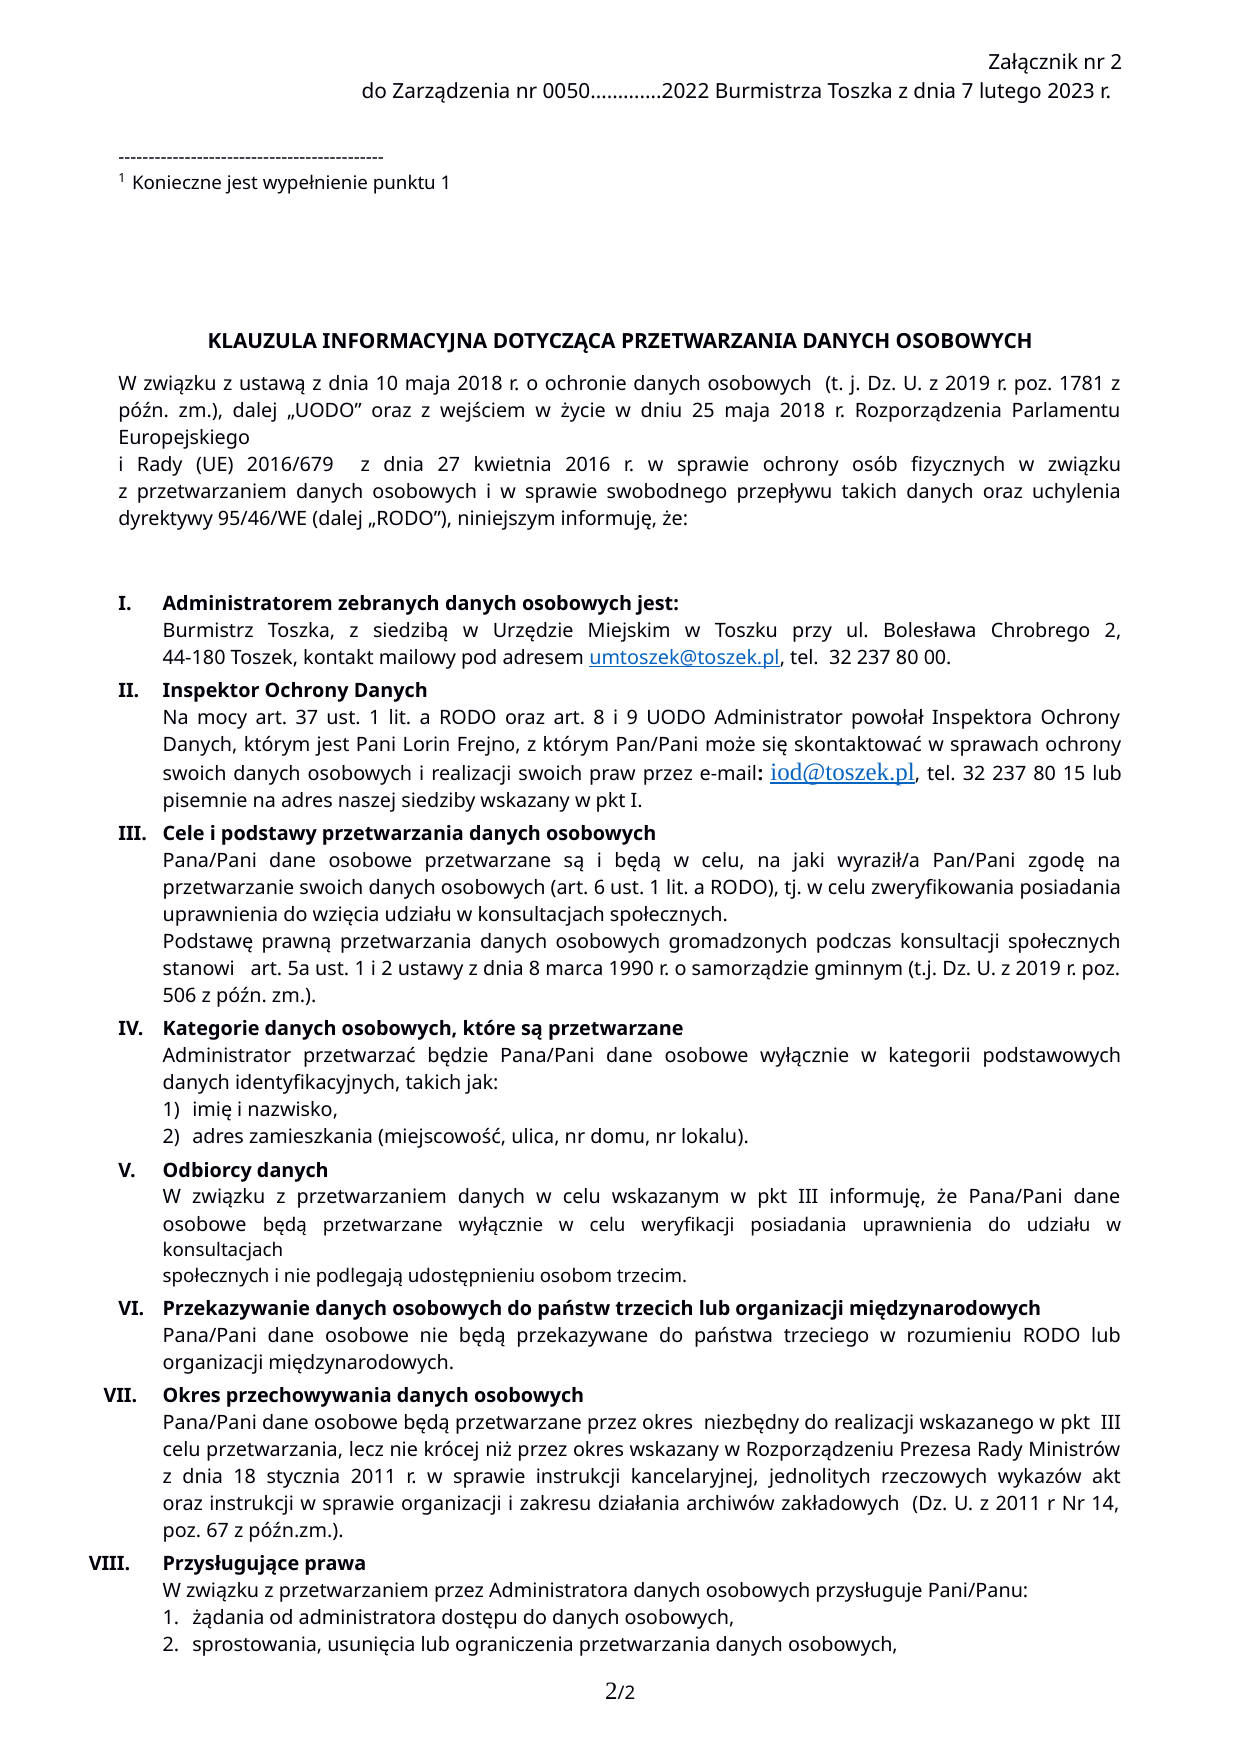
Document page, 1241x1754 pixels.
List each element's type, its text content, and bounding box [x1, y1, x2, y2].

text KLAUZULA INFORMACYJNA DOTYCZĄCA PRZETWARZANIA DANYCH OSOBOWYCH [118, 326, 1122, 355]
text W związku z ustawą z dnia 10 maja 2018 r. o ochronie danych osobowych (t. j. Dz. U. z 2019 r. poz. 1781 z późn. zm.), dalej „UODO” oraz z wejściem w życie w dniu 25 maja 2018 r. Rozporządzenia Parlamentu Europejskiego i Rady (UE) 2016/679 z dnia 27 kwietnia 2016 r. w sprawie ochrony osób fizycznych w związku z przetwarzaniem danych osobowych i w sprawie swobodnego przepływu takich danych oraz uchylenia dyrektywy 95/46/WE (dalej „RODO”), niniejszym informuję, że: [118, 369, 1122, 531]
list Przekazywanie danych osobowych do państw trzecich lub organizacji międzynarodowych [118, 1294, 1122, 1321]
list Pana/Pani dane osobowe przetwarzane są i będą w celu, na jaki wyraził/a Pan/Pani zgodę na przetwarzanie swoich danych osobowych (art. 6 ust. 1 lit. a RODO), tj. w celu zweryfikowania posiadania uprawnienia do wzięcia udziału w konsultacjach społecznych. [162, 847, 1122, 927]
list 1 Konieczne jest wypełnienie punktu 1 [118, 169, 1122, 195]
list Burmistrz Toszka, z siedzibą w Urzędzie Miejskim w Toszku przy ul. Bolesława Chrobrego 2, 44-180 Toszek, kontakt mailowy pod adresem umtoszek@toszek.pl, tel. 32 237 80 00. [162, 616, 1122, 670]
list -------------------------------------------- [118, 144, 1122, 169]
list żądania od administratora dostępu do danych osobowych, [162, 1603, 1122, 1630]
list sprostowania, usunięcia lub ograniczenia przetwarzania danych osobowych, [162, 1630, 1122, 1657]
list W związku z przetwarzaniem danych w celu wskazanym w pkt III informuję, że Pana/Pani dane osobowe będą przetwarzane wyłącznie w celu weryfikacji posiadania uprawnienia do udziału w konsultacjach społecznych i nie podlegają udostępnieniu osobom trzecim. [162, 1183, 1122, 1288]
list Przysługujące prawa [88, 1549, 1122, 1576]
list Inspektor Ochrony Danych [118, 676, 1122, 703]
list Pana/Pani dane osobowe będą przetwarzane przez okres niezbędny do realizacji wskazanego w pkt III celu przetwarzania, lecz nie krócej niż przez okres wskazany w Rozporządzeniu Prezesa Rady Ministrów z dnia 18 stycznia 2011 r. w sprawie instrukcji kancelaryjnej, jednolitych rzeczowych wykazów akt oraz instrukcji w sprawie organizacji i zakresu działania archiwów zakładowych (Dz. U. z 2011 r Nr 14, poz. 67 z późn.zm.). [162, 1408, 1122, 1543]
list Administrator przetwarzać będzie Pana/Pani dane osobowe wyłącznie w kategorii podstawowych danych identyfikacyjnych, takich jak: [162, 1042, 1122, 1096]
list Pana/Pani dane osobowe nie będą przekazywane do państwa trzeciego w rozumieniu RODO lub organizacji międzynarodowych. [162, 1321, 1122, 1375]
list Administratorem zebranych danych osobowych jest: [118, 589, 1122, 616]
list Okres przechowywania danych osobowych [103, 1381, 1122, 1408]
list Podstawę prawną przetwarzania danych osobowych gromadzonych podczas konsultacji społecznych stanowi art. 5a ust. 1 i 2 ustawy z dnia 8 marca 1990 r. o samorządzie gminnym (t.j. Dz. U. z 2019 r. poz. 506 z późn. zm.). [162, 927, 1122, 1008]
list Na mocy art. 37 ust. 1 lit. a RODO oraz art. 8 i 9 UODO Administrator powołał Inspektora Ochrony Danych, którym jest Pani Lorin Frejno, z którym Pan/Pani może się skontaktować w sprawach ochrony swoich danych osobowych i realizacji swoich praw przez e-mail: iod@toszek.pl, tel. 32 237 80 15 lub pisemnie na adres naszej siedziby wskazany w pkt I. [162, 703, 1122, 813]
list imię i nazwisko, [162, 1096, 1122, 1123]
list W związku z przetwarzaniem przez Administratora danych osobowych przysługuje Pani/Panu: [162, 1576, 1122, 1603]
list adres zamieszkania (miejscowość, ulica, nr domu, nr lokalu). [162, 1123, 1122, 1149]
list Odbiorcy danych [118, 1156, 1122, 1183]
list Cele i podstawy przetwarzania danych osobowych [118, 819, 1122, 847]
list Kategorie danych osobowych, które są przetwarzane [118, 1015, 1122, 1042]
